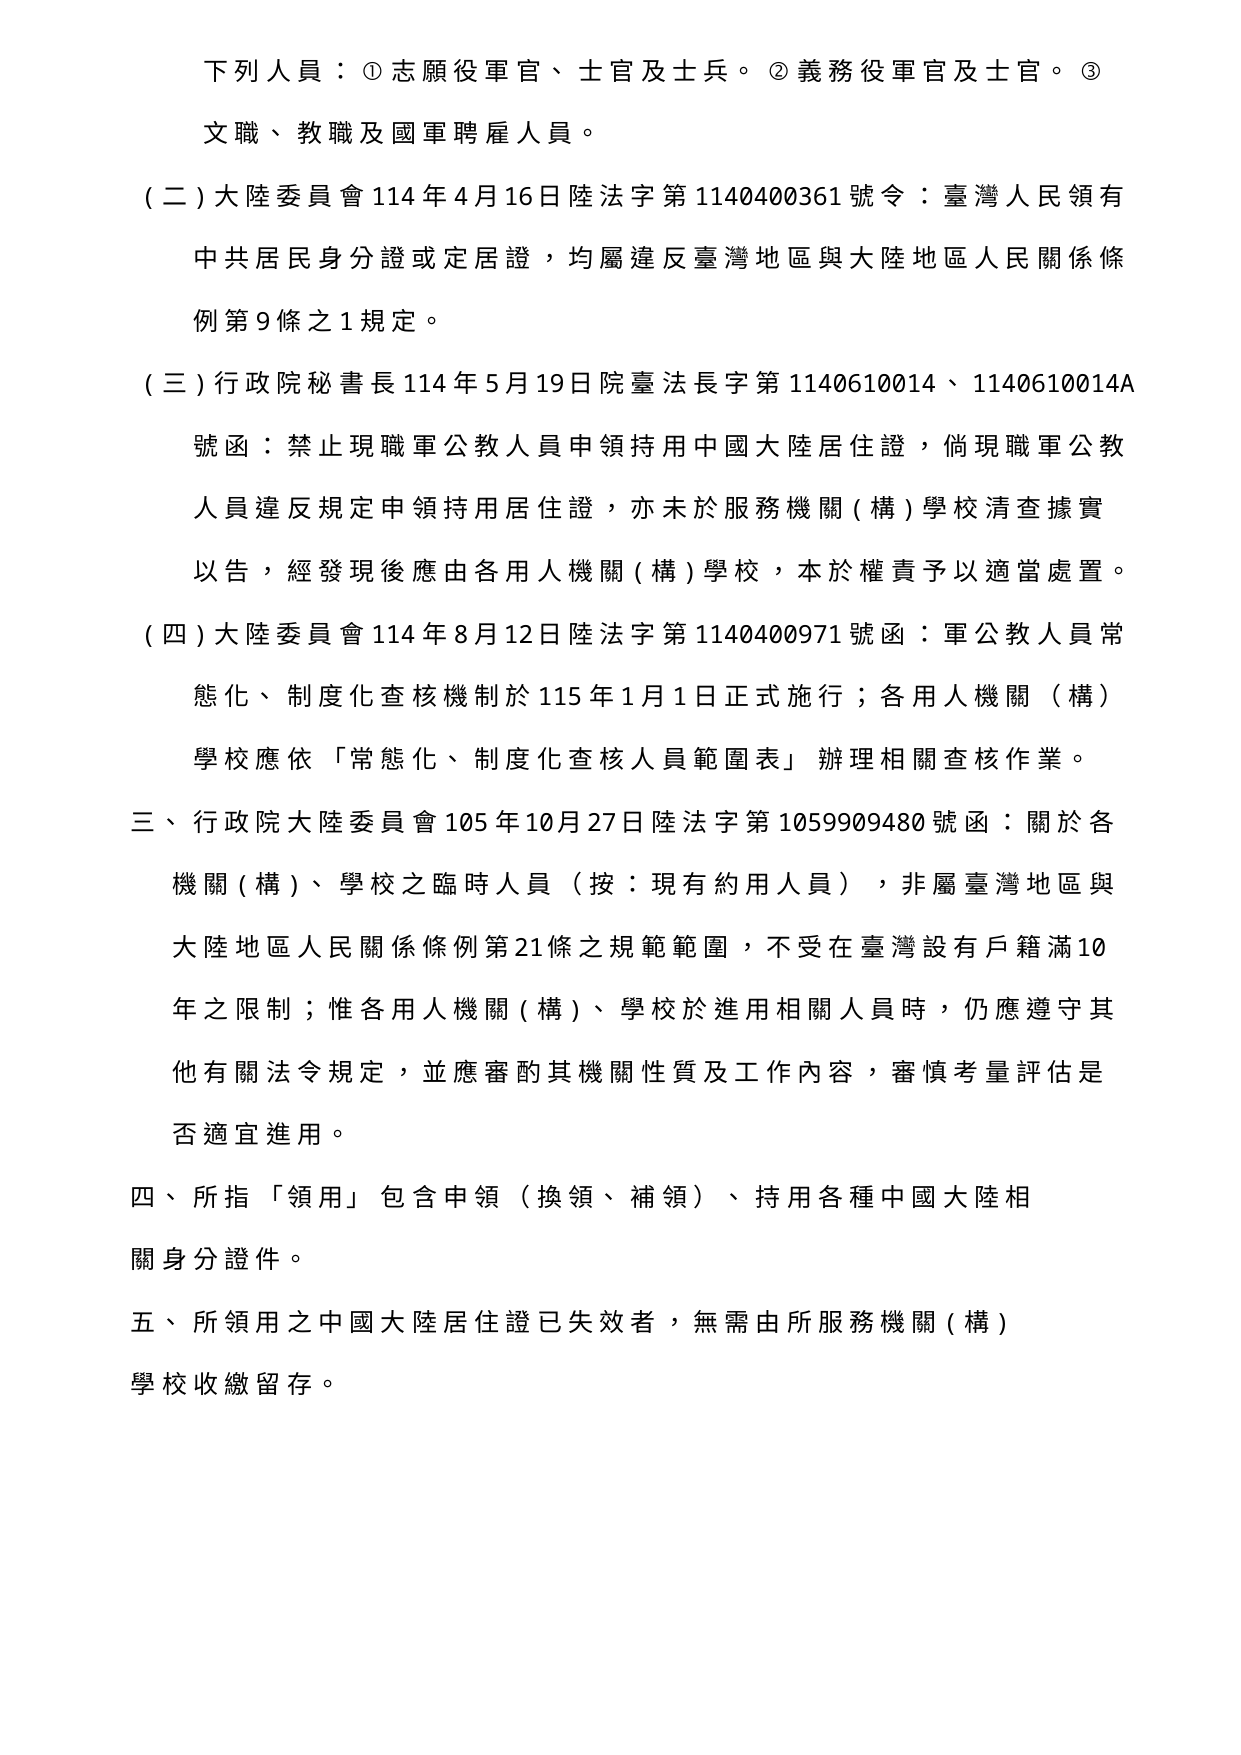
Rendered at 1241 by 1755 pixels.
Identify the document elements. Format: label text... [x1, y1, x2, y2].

text (四)大陸委員會114年8月12日陸法字第1140400971號函：軍公教人員常態化、制度化查核機制於115年1月1日正式施行；各用人機關（構）學校應依「常態化、制度化查核人員範圍表」辦理相關查核作業。 [137, 591, 1132, 778]
text 四、所指「領用」包含申領（換領、補領）、持用各種中國大陸相關身分證件。 [121, 1154, 1036, 1279]
text (三)行政院秘書長114年5月19日院臺法長字第1140610014、1140610014A 號函：禁止現職軍公教人員申領持用中國大陸居住證，倘現職軍公教人員違反規定申領持用居住證，亦未於服務機關(構)學校清查據實以告，經發現後應由各用人機關(構)學校，本於權責予以適當處置。 [137, 340, 1135, 590]
text 三、行政院大陸委員會105年10月27日陸法字第1059909480號函：關於各機關(構)、學校之臨時人員（按：現有約用人員），非屬臺灣地區與大陸地區人民關係條例第21條之規範範圍，不受在臺灣設有戶籍滿10年之限制；惟各用人機關(構)、學校於進用相關人員時，仍應遵守其他有關法令規定，並應審酌其機關性質及工作內容，審慎考量評估是否適宜進用。 [122, 778, 1134, 1153]
text 五、所領用之中國大陸居住證已失效者，無需由所服務機關(構)學校收繳留存。 [121, 1279, 1036, 1404]
text (二)大陸委員會114年4月16日陸法字第1140400361號令：臺灣人民領有中共居民身分證或定居證，均屬違反臺灣地區與大陸地區人民關係條例第9條之1規定。 [132, 153, 1134, 340]
text 下列人員：志願役軍官、士官及士兵。義務役軍官及士官。文職、教職及國軍聘雇人員。 [166, 27, 1134, 152]
